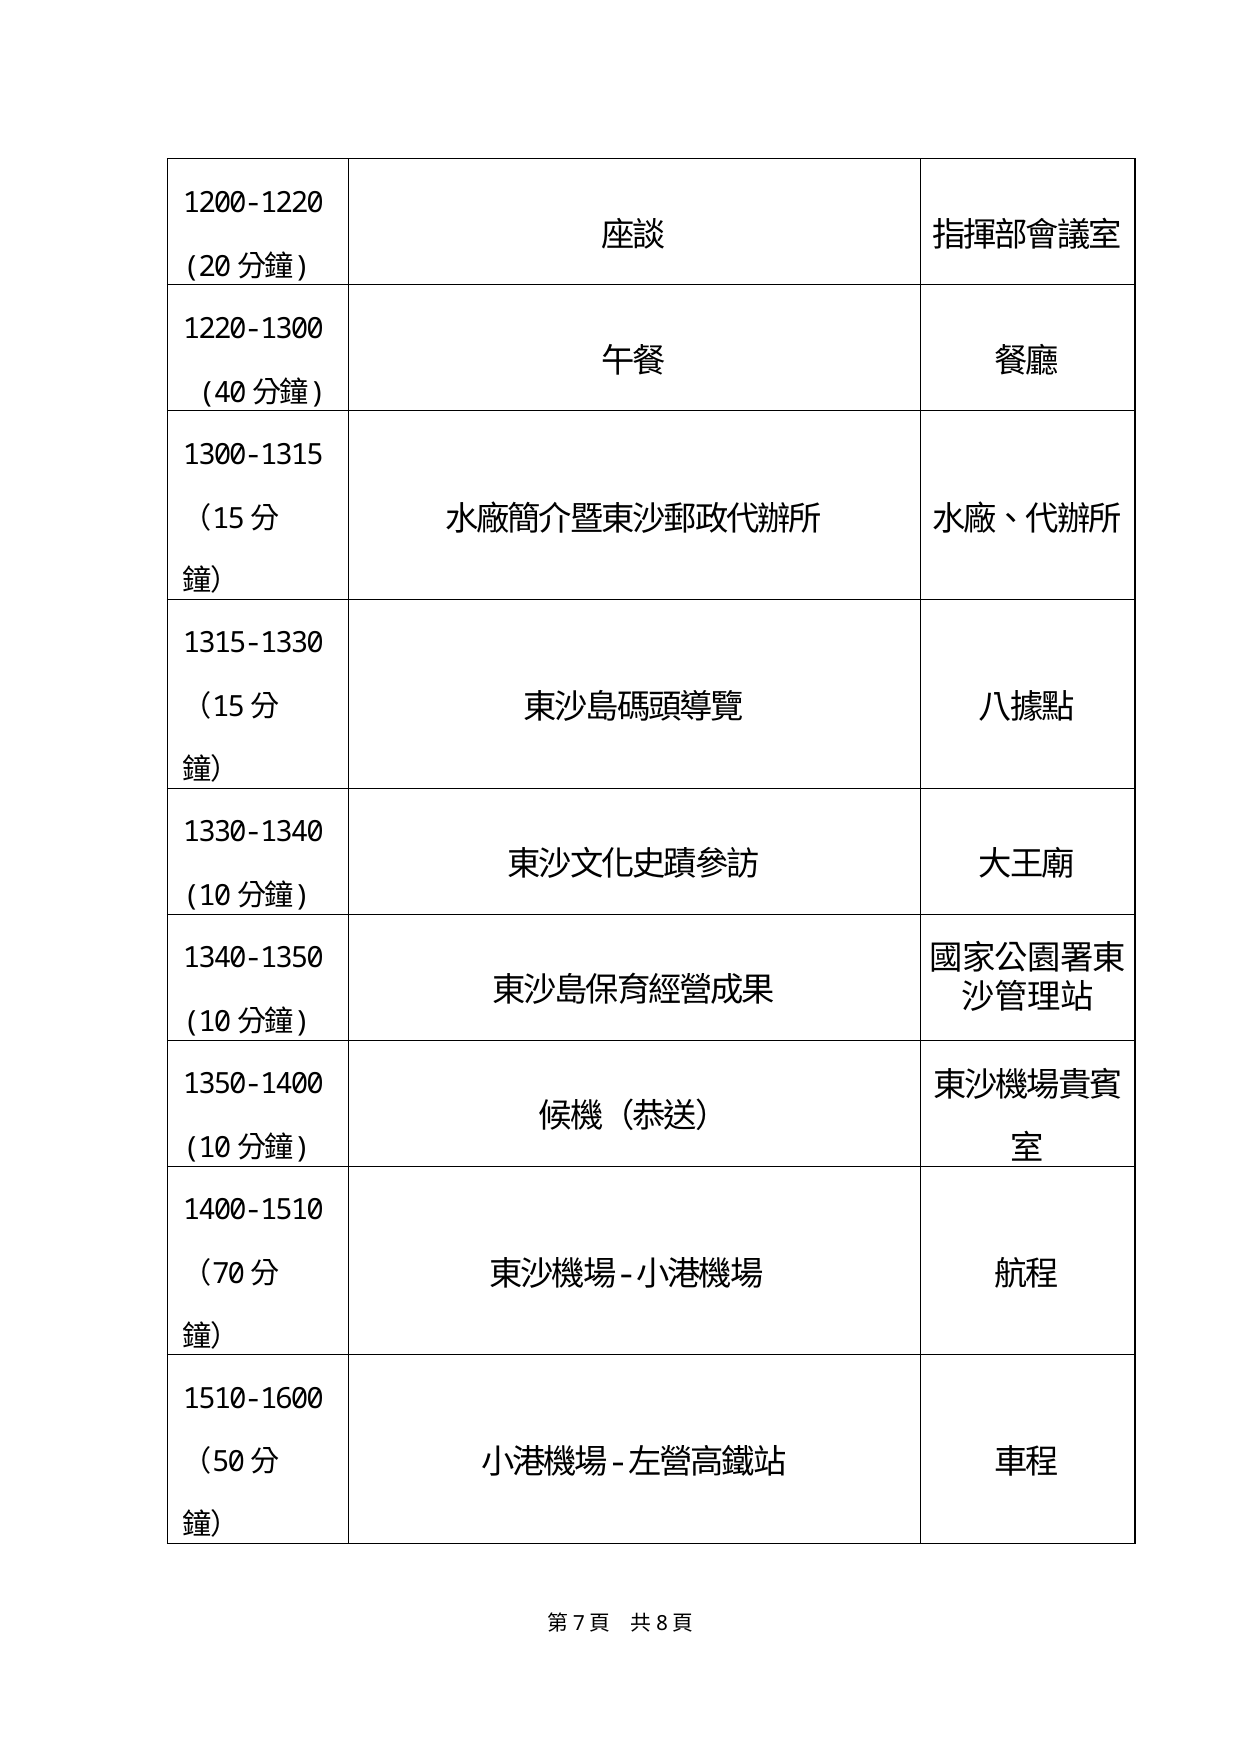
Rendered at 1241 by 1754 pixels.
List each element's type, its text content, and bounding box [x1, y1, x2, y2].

table_cell 午餐 [349, 285, 920, 410]
table_cell 國家公園署東沙管理站 [921, 915, 1134, 1039]
table_cell 大王廟 [921, 789, 1134, 913]
table_cell 東沙機場貴賓室 [921, 1041, 1134, 1166]
table_cell 1330-1340 (10分鐘) [168, 789, 348, 913]
table_cell 航程 [921, 1167, 1134, 1354]
table_cell 東沙島碼頭導覽 [349, 600, 920, 787]
table_cell 1510-1600 （50分鐘） [168, 1355, 348, 1543]
table_cell 候機（恭送） [349, 1041, 920, 1166]
table_cell 1200-1220 (20分鐘) [168, 159, 348, 284]
table_cell 水廠、代辦所 [921, 411, 1134, 599]
table_cell 1340-1350 (10分鐘) [168, 915, 348, 1039]
table_cell 座談 [349, 159, 920, 284]
table_cell 餐廳 [921, 285, 1134, 410]
table_cell 1400-1510 （70分鐘） [168, 1167, 348, 1354]
table_cell 車程 [921, 1355, 1134, 1543]
table_cell 東沙機場-小港機場 [349, 1167, 920, 1354]
table_cell 1220-1300 (40分鐘) [168, 285, 348, 410]
table_cell 小港機場-左營高鐵站 [349, 1355, 920, 1543]
table_cell 水廠簡介暨東沙郵政代辦所 [349, 411, 920, 599]
table_cell 東沙島保育經營成果 [349, 915, 920, 1039]
table_cell 指揮部會議室 [921, 159, 1134, 284]
table_cell 東沙文化史蹟參訪 [349, 789, 920, 913]
table_cell 八據點 [921, 600, 1134, 787]
table_cell 1315-1330 （15分鐘） [168, 600, 348, 787]
table_cell 1350-1400 (10分鐘) [168, 1041, 348, 1166]
table_cell 1300-1315 （15分鐘） [168, 411, 348, 599]
